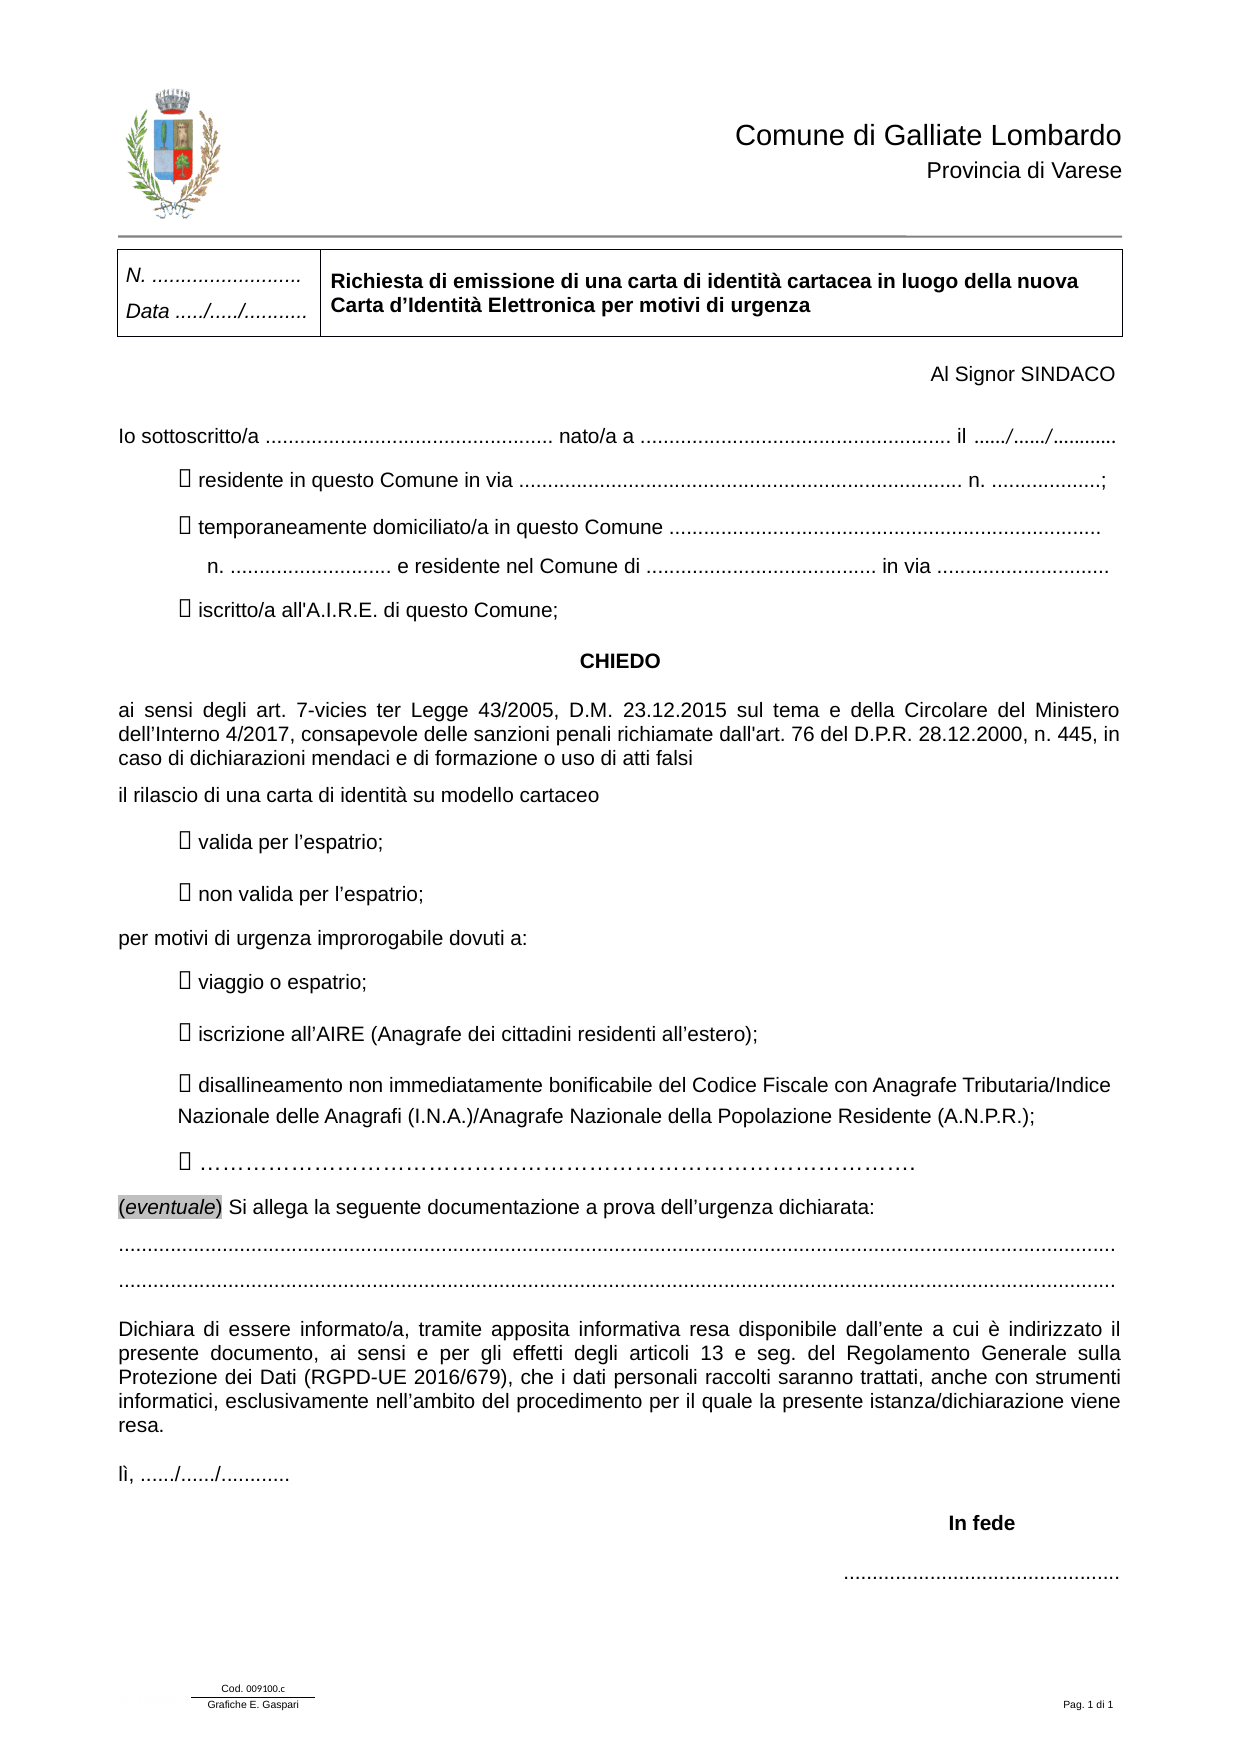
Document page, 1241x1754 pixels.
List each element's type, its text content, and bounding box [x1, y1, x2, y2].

text Provincia di Varese [224, 157, 1122, 183]
text  viaggio o espatrio; [177, 962, 1122, 997]
text  temporaneamente domiciliato/a in questo Comune ........................................................................... [177, 507, 1122, 541]
text ............................................................................................................................................................................. [118, 1232, 1122, 1256]
text  …………………………………………………………………………………. [177, 1143, 1122, 1177]
text CHIEDO [118, 649, 1122, 673]
text  iscrizione all’AIRE (Anagrafe dei cittadini residenti all’estero); [177, 1014, 1122, 1048]
text In fede [842, 1511, 1122, 1535]
text lì, ....../....../............ [118, 1462, 1122, 1486]
picture [122, 87, 224, 219]
text ............................................................................................................................................................................. [118, 1268, 1122, 1292]
text Io sottoscritto/a .................................................. nato/a a ...................................................... il ....../....../............ [118, 423, 1122, 448]
table_header Richiesta di emissione di una carta di identità cartacea in luogo della nuova Carta d’Identità Elettronica per motivi di urgenza [321, 250, 1122, 336]
text per motivi di urgenza improrogabile dovuti a: [118, 926, 1122, 950]
text Dichiara di essere informato/a, tramite apposita informativa resa disponibile dall’ente a cui è indirizzato il presente documento, ai sensi e per gli effetti degli articoli 13 e seg. del Regolamento Generale sulla Protezione dei Dati (RGPD-UE 2016/679), che i dati personali raccolti saranno trattati, anche con strumenti informatici, esclusivamente nell’ambito del procedimento per il quale la presente istanza/dichiarazione viene resa. [118, 1317, 1122, 1437]
text  non valida per l’espatrio; [177, 874, 1122, 908]
text ................................................ [842, 1560, 1122, 1584]
text (eventuale) Si allega la seguente documentazione a prova dell’urgenza dichiarata: [118, 1195, 1122, 1219]
text n. ............................ e residente nel Comune di ........................................ in via .............................. [118, 554, 1122, 578]
text Al Signor SINDACO [118, 362, 1122, 386]
text  iscritto/a all'A.I.R.E. di questo Comune; [118, 590, 1122, 624]
text il rilascio di una carta di identità su modello cartaceo [118, 783, 1122, 807]
text ai sensi degli art. 7-vicies ter Legge 43/2005, D.M. 23.12.2015 sul tema e della Circolare del Ministero dell’Interno 4/2017, consapevole delle sanzioni penali richiamate dall'art. 76 del D.P.R. 28.12.2000, n. 445, in caso di dichiarazioni mendaci e di formazione o uso di atti falsi [118, 698, 1122, 770]
text  disallineamento non immediatamente bonificabile del Codice Fiscale con Anagrafe Tributaria/Indice Nazionale delle Anagrafi (I.N.A.)/Anagrafe Nazionale della Popolazione Residente (A.N.P.R.); [177, 1066, 1122, 1127]
text  residente in questo Comune in via ............................................................................. n. ...................; [177, 461, 1122, 495]
text Comune di Galliate Lombardo [224, 118, 1122, 152]
table_header N. .......................... Data ...../...../........... [118, 250, 320, 336]
text  valida per l’espatrio; [177, 823, 1122, 857]
